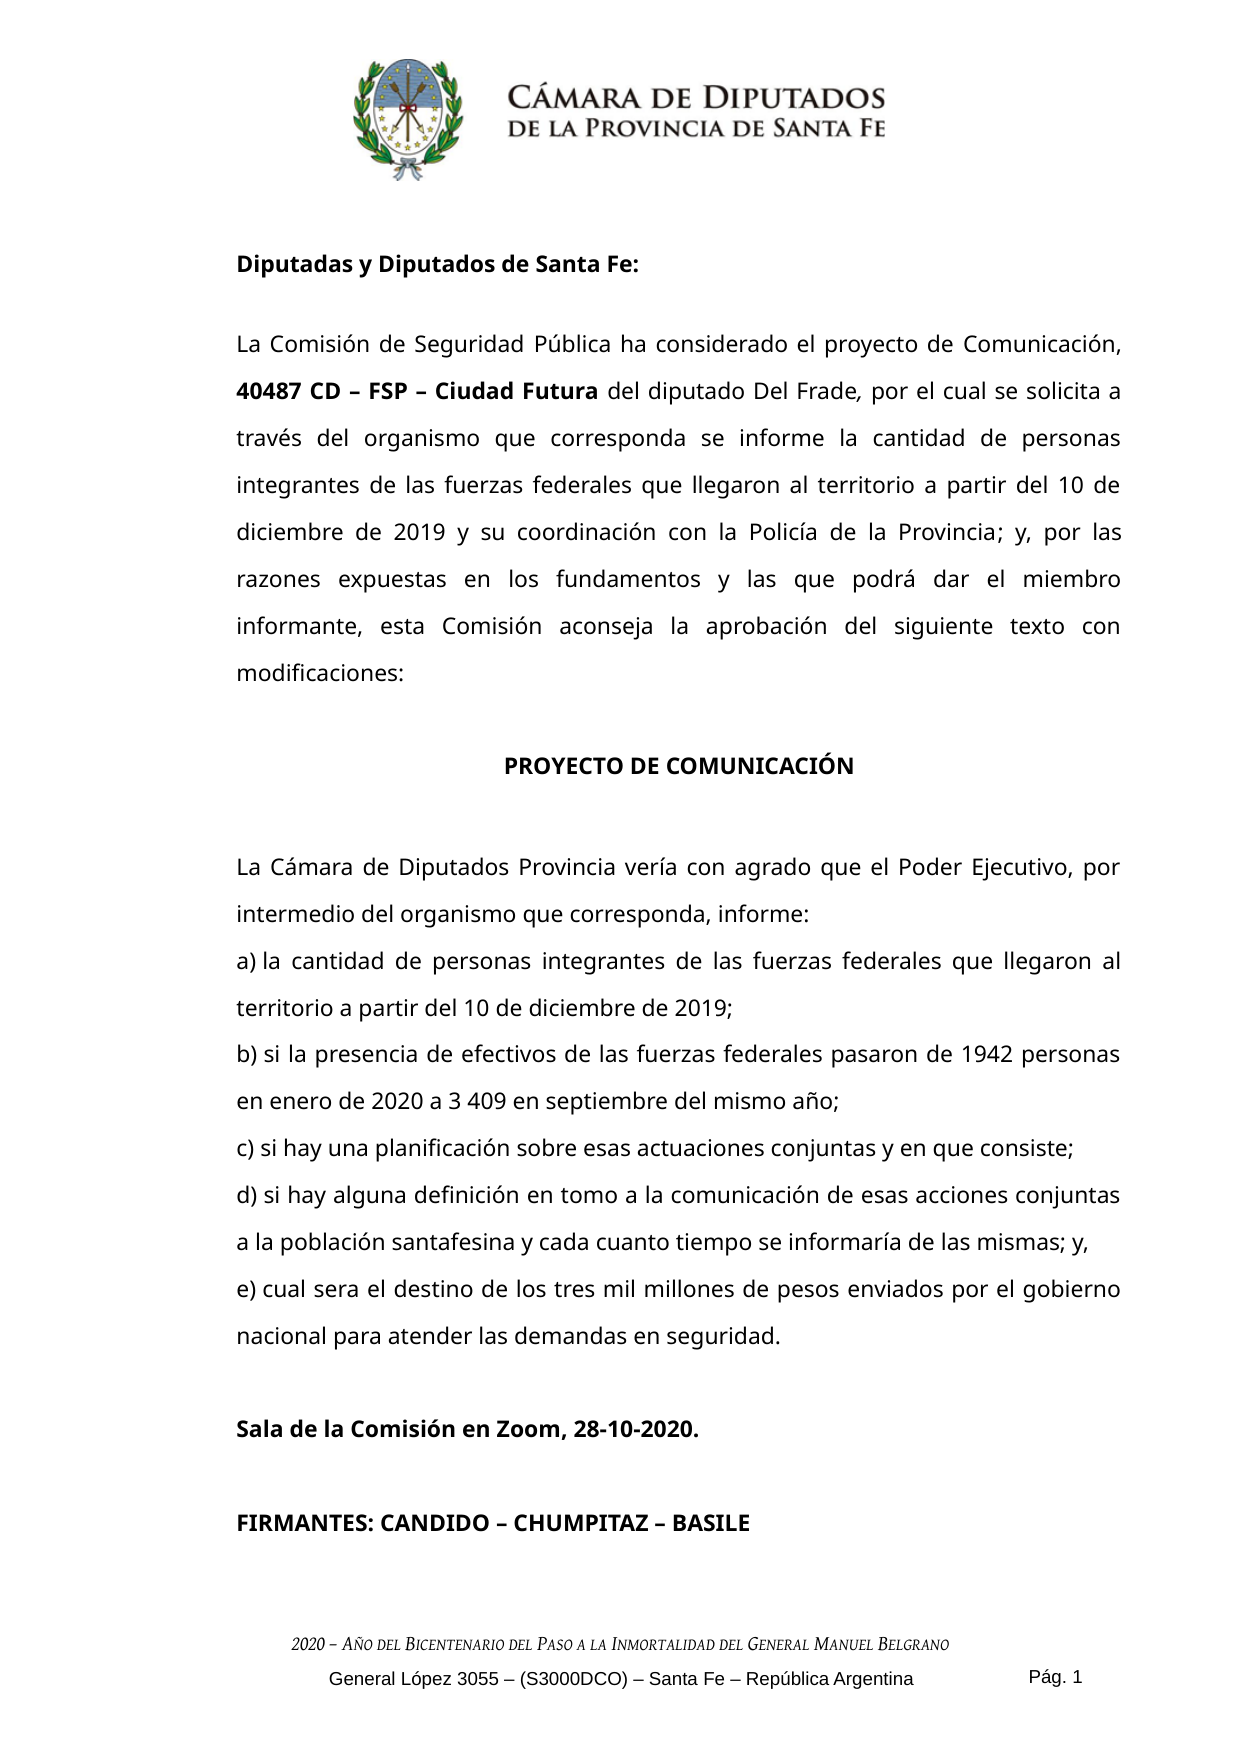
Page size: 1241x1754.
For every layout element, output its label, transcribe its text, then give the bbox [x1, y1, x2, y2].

list la cantidad de personas integrantes de las fuerzas federales que llegaron al territorio a partir del 10 de diciembre de 2019; [236, 944, 1122, 1023]
list cual sera el destino de los tres mil millones de pesos enviados por el gobierno nacional para atender las demandas en seguridad. [236, 1273, 1122, 1351]
text FIRMANTES: CANDIDO – CHUMPITAZ – BASILE [236, 1507, 1122, 1538]
text La Comisión de Seguridad Pública ha considerado el proyecto de Comunicación, 40487 CD – FSP – Ciudad Futura del diputado Del Frade, por el cual se solicita a través del organismo que corresponda se informe la cantidad de personas integrantes de las fuerzas federales que llegaron al territorio a partir del 10 de diciembre de 2019 y su coordinación con la Policía de la Provincia; y, por las razones expuestas en los fundamentos y las que podrá dar el miembro informante, esta Comisión aconseja la aprobación del siguiente texto con modificaciones: [236, 328, 1122, 688]
list si hay alguna definición en tomo a la comunicación de esas acciones conjuntas a la población santafesina y cada cuanto tiempo se informaría de las mismas; y, [236, 1179, 1122, 1257]
list si hay una planificación sobre esas actuaciones conjuntas y en que consiste; [236, 1132, 1122, 1163]
text PROYECTO DE COMUNICACIÓN [236, 750, 1122, 782]
text Diputadas y Diputados de Santa Fe: [236, 248, 1122, 279]
list La Cámara de Diputados Provincia vería con agrado que el Poder Ejecutivo, por intermedio del organismo que corresponda, informe: [236, 851, 1122, 929]
list si la presencia de efectivos de las fuerzas federales pasaron de 1942 personas en enero de 2020 a 3 409 en septiembre del mismo año; [236, 1038, 1122, 1116]
text Sala de la Comisión en Zoom, 28-10-2020. [236, 1413, 1122, 1444]
